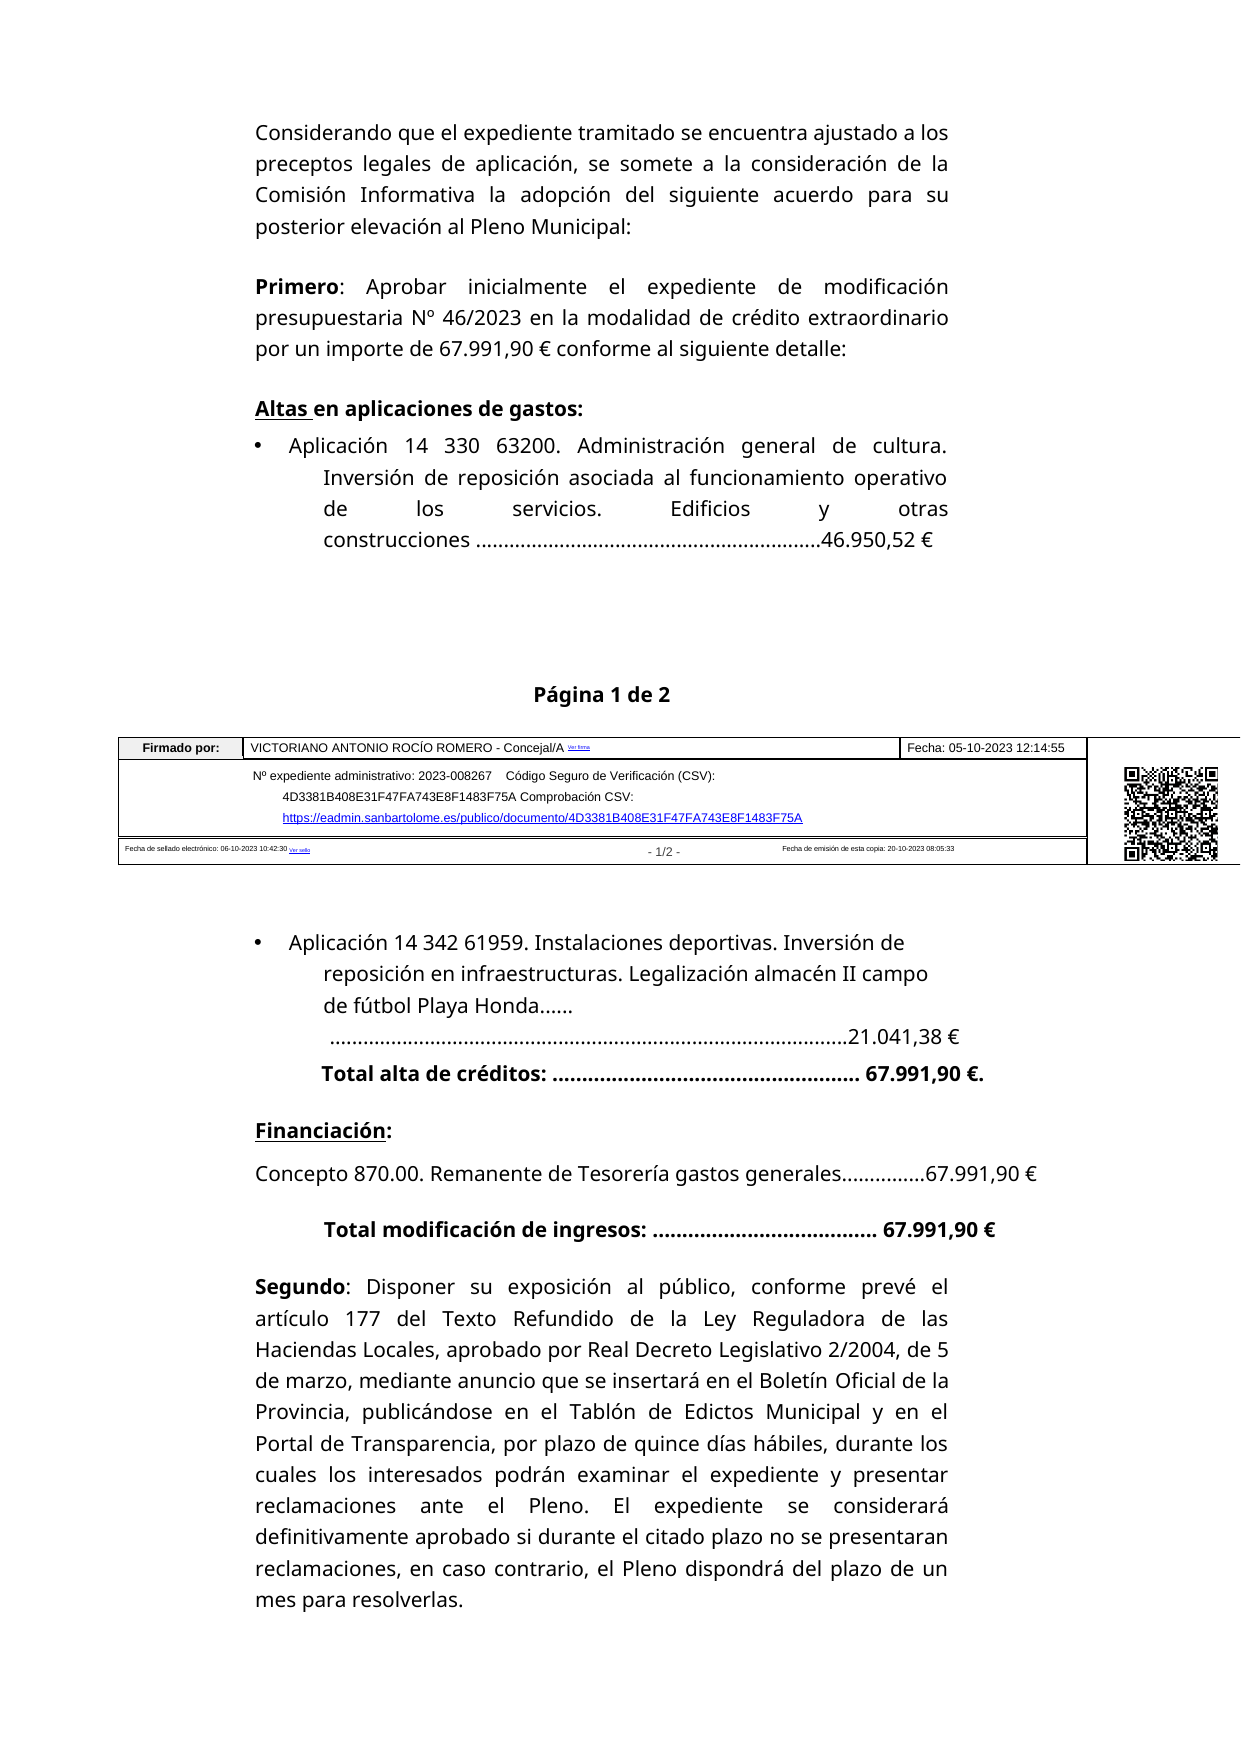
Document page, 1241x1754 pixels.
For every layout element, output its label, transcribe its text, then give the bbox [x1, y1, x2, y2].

text Segundo: Disponer su exposición al público, conforme prevé el artículo 177 del Texto Refundido de la Ley Reguladora de las Haciendas Locales, aprobado por Real Decreto Legislativo 2/2004, de 5 de marzo, mediante anuncio que se insertará en el Boletín Oficial de la Provincia, publicándose en el Tablón de Edictos Municipal y en el Portal de Transparencia, por plazo de quince días hábiles, durante los cuales los interesados podrán examinar el expediente y presentar reclamaciones ante el Pleno. El expediente se considerará definitivamente aprobado si durante el citado plazo no se presentaran reclamaciones, en caso contrario, el Pleno dispondrá del plazo de un mes para resolverlas. [255, 1272, 949, 1613]
text Financiación: [255, 1116, 1122, 1145]
table_header [1088, 738, 1240, 864]
table_cell Fecha de sellado electrónico: 06-10-2023 10:42:30 Ver sello - 1/2 - Fecha de emisión de esta copia: 20-10-2023 08:05:33 [119, 839, 1086, 864]
table_cell Nº expediente administrativo: 2023-008267 Código Seguro de Verificación (CSV): 4D3381B408E31F47FA743E8F1483F75A Comprobación CSV: https://eadmin.sanbartolome.es/publico/documento/4D3381B408E31F47FA743E8F1483F75A [119, 760, 1086, 836]
text .............................................................................................21.041,38 € [329, 1022, 1025, 1051]
text Primero: Aprobar inicialmente el expediente de modificación presupuestaria Nº 46/2023 en la modalidad de crédito extraordinario por un importe de 67.991,90 € conforme al siguiente detalle: [255, 272, 949, 363]
list Aplicación 14 330 63200. Administración general de cultura. Inversión de reposición asociada al funcionamiento operativo de los servicios. Edificios y otras construcciones ..............................................................46.950,52 € [254, 431, 948, 553]
text Total alta de créditos: .................................................... 67.991,90 €. [321, 1059, 1025, 1087]
table_header Firmado por: [119, 738, 242, 756]
text Concepto 870.00. Remanente de Tesorería gastos generales...............67.991,90 € [255, 1159, 1122, 1187]
table_header Fecha: 05-10-2023 12:14:55 [901, 738, 1086, 758]
text Página 1 de 2 [118, 680, 1085, 709]
text Considerando que el expediente tramitado se encuentra ajustado a los preceptos legales de aplicación, se somete a la consideración de la Comisión Informativa la adopción del siguiente acuerdo para su posterior elevación al Pleno Municipal: [255, 118, 949, 240]
list Aplicación 14 342 61959. Instalaciones deportivas. Inversión de reposición en infraestructuras. Legalización almacén II campo de fútbol Playa Honda...... [254, 928, 948, 1019]
text Altas en aplicaciones de gastos: [255, 394, 1122, 423]
text Total modificación de ingresos: ...................................... 67.991,90 € [255, 1215, 1025, 1243]
table_header VICTORIANO ANTONIO ROCÍO ROMERO - Concejal/A Ver firma [244, 738, 899, 758]
